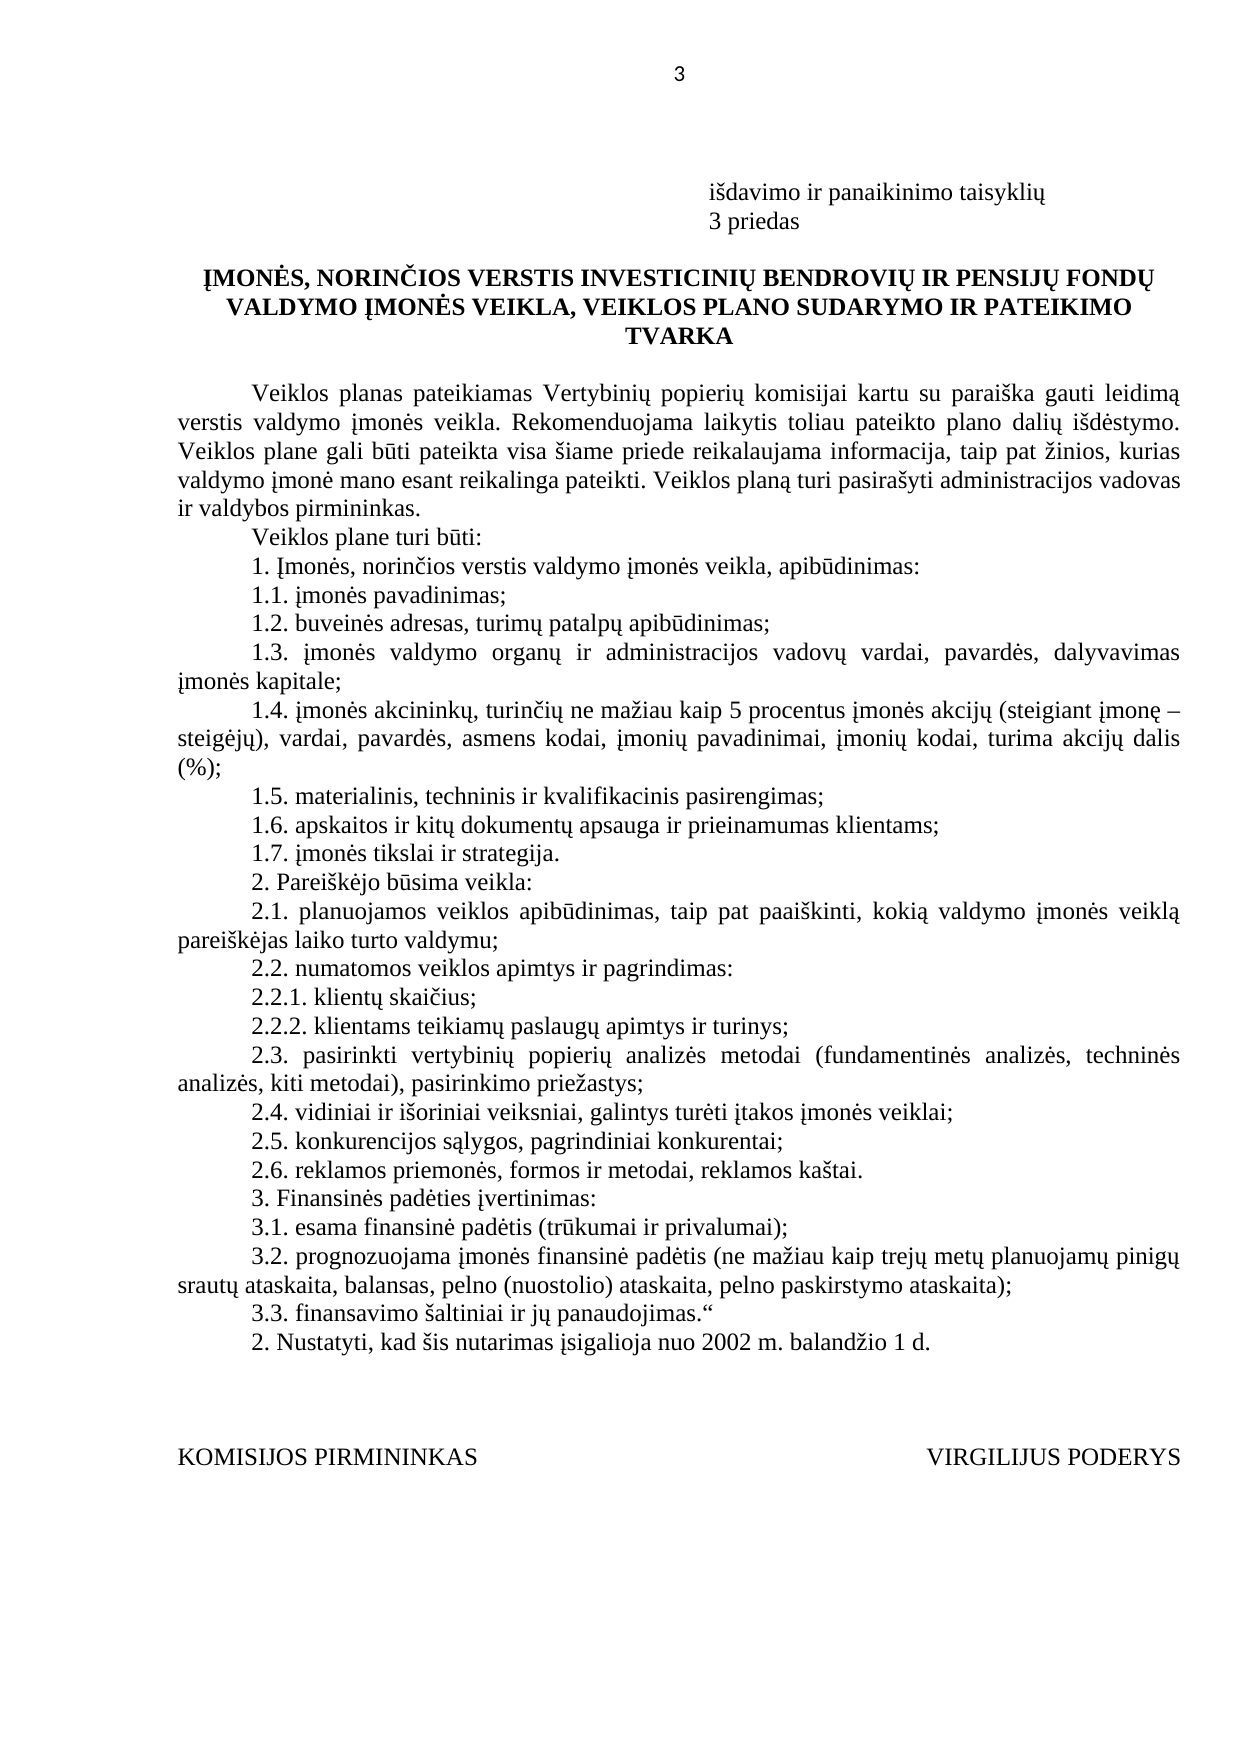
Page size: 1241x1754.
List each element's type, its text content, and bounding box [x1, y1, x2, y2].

text 1.2. buveinės adresas, turimų patalpų apibūdinimas; [177, 608, 1181, 637]
text Veiklos planas pateikiamas Vertybinių popierių komisijai kartu su paraiška gauti leidimą verstis valdymo įmonės veikla. Rekomenduojama laikytis toliau pateikto plano dalių išdėstymo. Veiklos plane gali būti pateikta visa šiame priede reikalaujama informacija, taip pat žinios, kurias valdymo įmonė mano esant reikalinga pateikti. Veiklos planą turi pasirašyti administracijos vadovas ir valdybos pirmininkas. [177, 378, 1181, 522]
text 1.3. įmonės valdymo organų ir administracijos vadovų vardai, pavardės, dalyvavimas įmonės kapitale; [177, 637, 1181, 695]
text 3. Finansinės padėties įvertinimas: [177, 1183, 1181, 1212]
text 3.3. finansavimo šaltiniai ir jų panaudojimas.“ [177, 1298, 1181, 1327]
text Įmonės, norinčios verstis investicinių bendrovių ir pensijų fondų valdymo įmonės veikla, veiklos plano sudarymo ir pateikimo tvarka [177, 263, 1181, 350]
text 3.1. esama finansinė padėtis (trūkumai ir privalumai); [177, 1212, 1181, 1241]
text išdavimo ir panaikinimo taisyklių [177, 177, 1181, 206]
text 2. Pareiškėjo būsima veikla: [177, 867, 1181, 896]
text 1.7. įmonės tikslai ir strategija. [177, 838, 1181, 867]
text 2. Nustatyti, kad šis nutarimas įsigalioja nuo 2002 m. balandžio 1 d. [177, 1327, 1181, 1356]
text 2.1. planuojamos veiklos apibūdinimas, taip pat paaiškinti, kokią valdymo įmonės veiklą pareiškėjas laiko turto valdymu; [177, 896, 1181, 953]
text 2.3. pasirinkti vertybinių popierių analizės metodai (fundamentinės analizės, techninės analizės, kiti metodai), pasirinkimo priežastys; [177, 1040, 1181, 1097]
text 2.2.1. klientų skaičius; [177, 982, 1181, 1011]
text 1.1. įmonės pavadinimas; [177, 580, 1181, 608]
text 1.4. įmonės akcininkų, turinčių ne mažiau kaip 5 procentus įmonės akcijų (steigiant įmonę – steigėjų), vardai, pavardės, asmens kodai, įmonių pavadinimai, įmonių kodai, turima akcijų dalis (%); [177, 695, 1181, 781]
text 2.4. vidiniai ir išoriniai veiksniai, galintys turėti įtakos įmonės veiklai; [177, 1097, 1181, 1126]
text KOMISIJOS PIRMININKAS VIRGILIJUS PODERYS [177, 1442, 1181, 1471]
text Veiklos plane turi būti: [177, 522, 1181, 551]
text 2.2.2. klientams teikiamų paslaugų apimtys ir turinys; [177, 1011, 1181, 1040]
text 3.2. prognozuojama įmonės finansinė padėtis (ne mažiau kaip trejų metų planuojamų pinigų srautų ataskaita, balansas, pelno (nuostolio) ataskaita, pelno paskirstymo ataskaita); [177, 1241, 1181, 1298]
text 1.6. apskaitos ir kitų dokumentų apsauga ir prieinamumas klientams; [177, 810, 1181, 838]
text 2.6. reklamos priemonės, formos ir metodai, reklamos kaštai. [177, 1155, 1181, 1183]
text 2.2. numatomos veiklos apimtys ir pagrindimas: [177, 953, 1181, 982]
text 1. Įmonės, norinčios verstis valdymo įmonės veikla, apibūdinimas: [177, 551, 1181, 580]
text 1.5. materialinis, techninis ir kvalifikacinis pasirengimas; [177, 781, 1181, 810]
text 3 priedas [177, 206, 1181, 235]
text 2.5. konkurencijos sąlygos, pagrindiniai konkurentai; [177, 1126, 1181, 1155]
